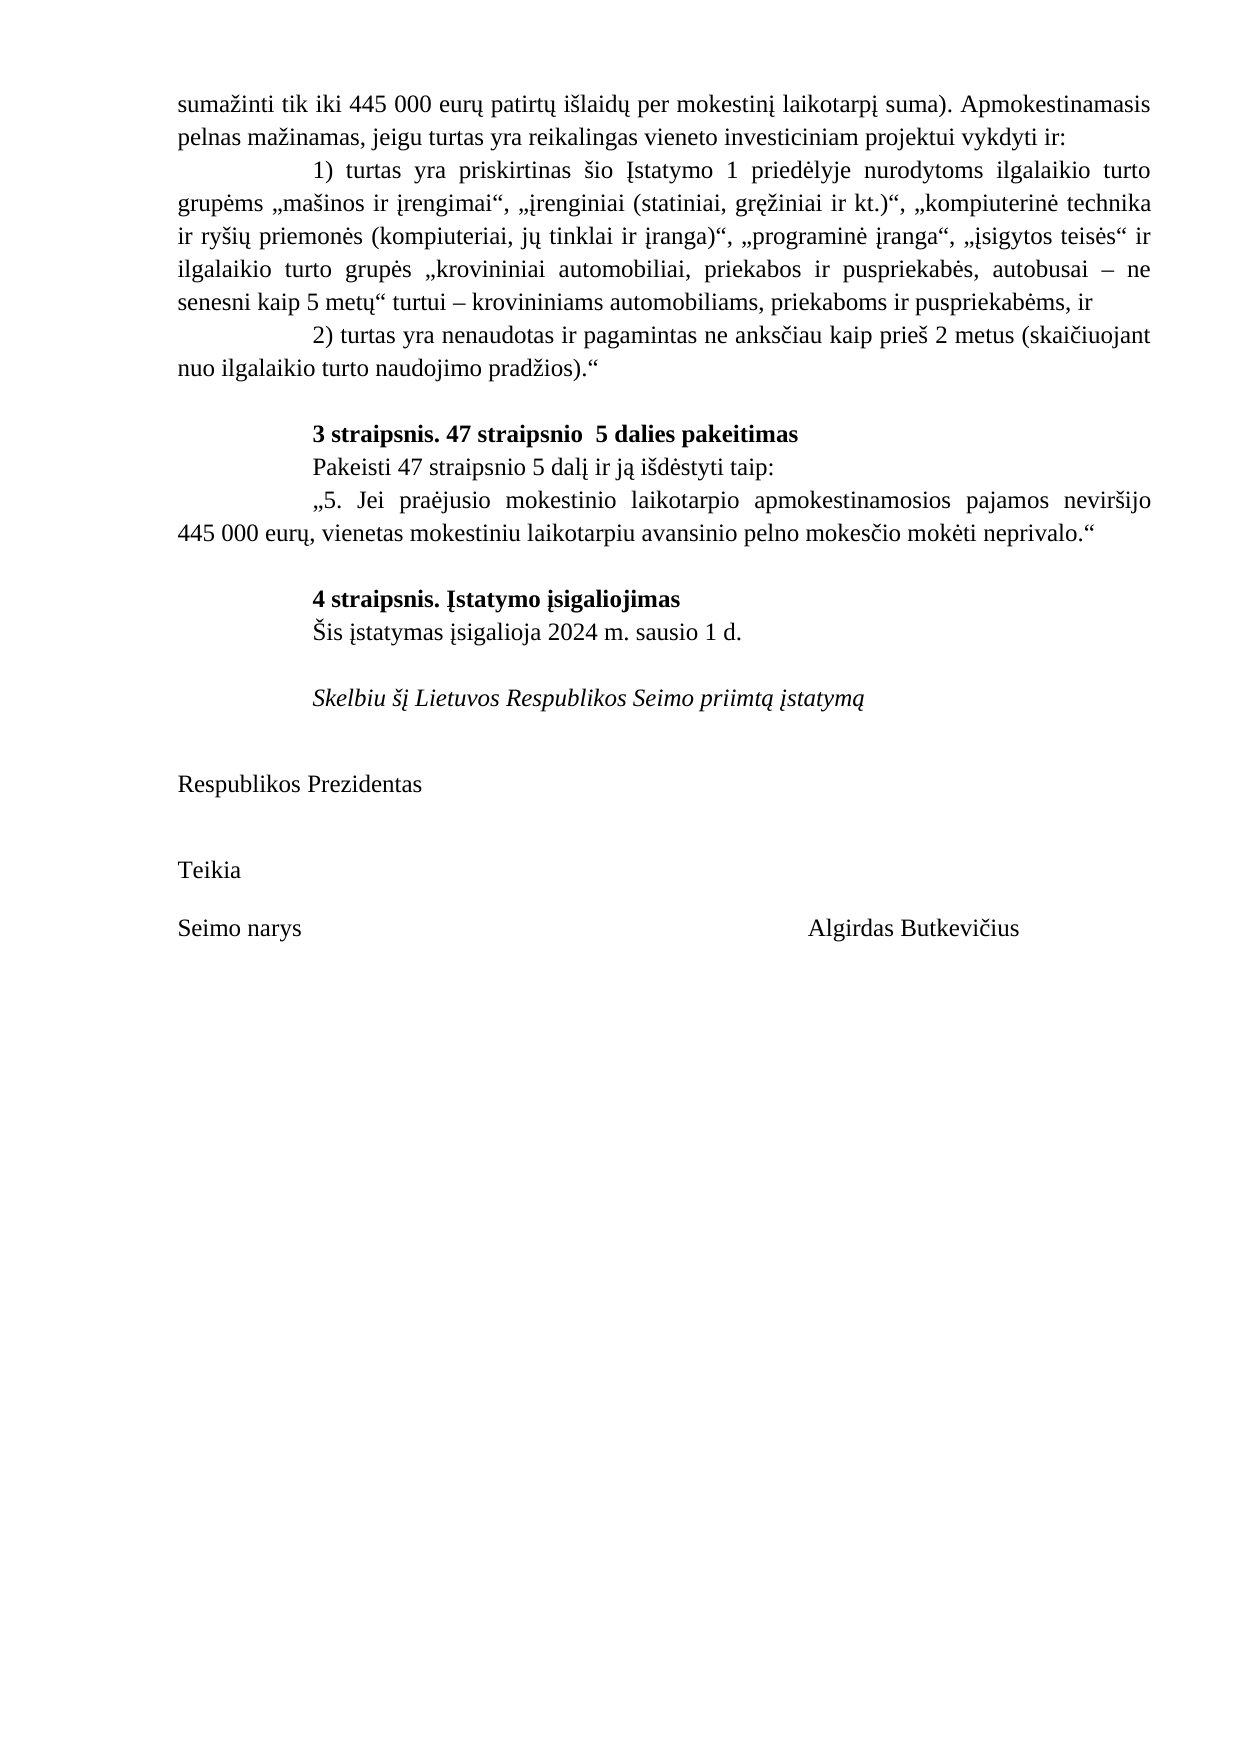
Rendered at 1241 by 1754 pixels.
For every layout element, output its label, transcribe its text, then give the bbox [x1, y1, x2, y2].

text 3 straipsnis. 47 straipsnio 5 dalies pakeitimas [177, 419, 1152, 448]
text 4 straipsnis. Įstatymo įsigaliojimas [177, 584, 1152, 613]
text Respublikos Prezidentas [177, 769, 1152, 798]
text Skelbiu šį Lietuvos Respublikos Seimo priimtą įstatymą [177, 683, 1152, 712]
text Pakeisti 47 straipsnio 5 dalį ir ją išdėstyti taip: [177, 452, 1152, 481]
text sumažinti tik iki 445 000 eurų patirtų išlaidų per mokestinį laikotarpį suma). Apmokestinamasis pelnas mažinamas, jeigu turtas yra reikalingas vieneto investiciniam projektui vykdyti ir: [177, 89, 1152, 150]
text 2) turtas yra nenaudotas ir pagamintas ne anksčiau kaip prieš 2 metus (skaičiuojant nuo ilgalaikio turto naudojimo pradžios).“ [177, 320, 1152, 382]
text „5. Jei praėjusio mokestinio laikotarpio apmokestinamosios pajamos neviršijo 445 000 eurų, vienetas mokestiniu laikotarpiu avansinio pelno mokesčio mokėti neprivalo.“ [177, 485, 1152, 547]
text 1) turtas yra priskirtinas šio Įstatymo 1 priedėlyje nurodytoms ilgalaikio turto grupėms „mašinos ir įrengimai“, „įrenginiai (statiniai, gręžiniai ir kt.)“, „kompiuterinė technika ir ryšių priemonės (kompiuteriai, jų tinklai ir įranga)“, „programinė įranga“, „įsigytos teisės“ ir ilgalaikio turto grupės „krovininiai automobiliai, priekabos ir puspriekabės, autobusai – ne senesni kaip 5 metų“ turtui – krovininiams automobiliams, priekaboms ir puspriekabėms, ir [177, 155, 1152, 316]
text Šis įstatymas įsigalioja 2024 m. sausio 1 d. [177, 617, 1152, 646]
text Teikia [177, 856, 1152, 884]
text Seimo narys Algirdas Butkevičius [177, 913, 1152, 942]
